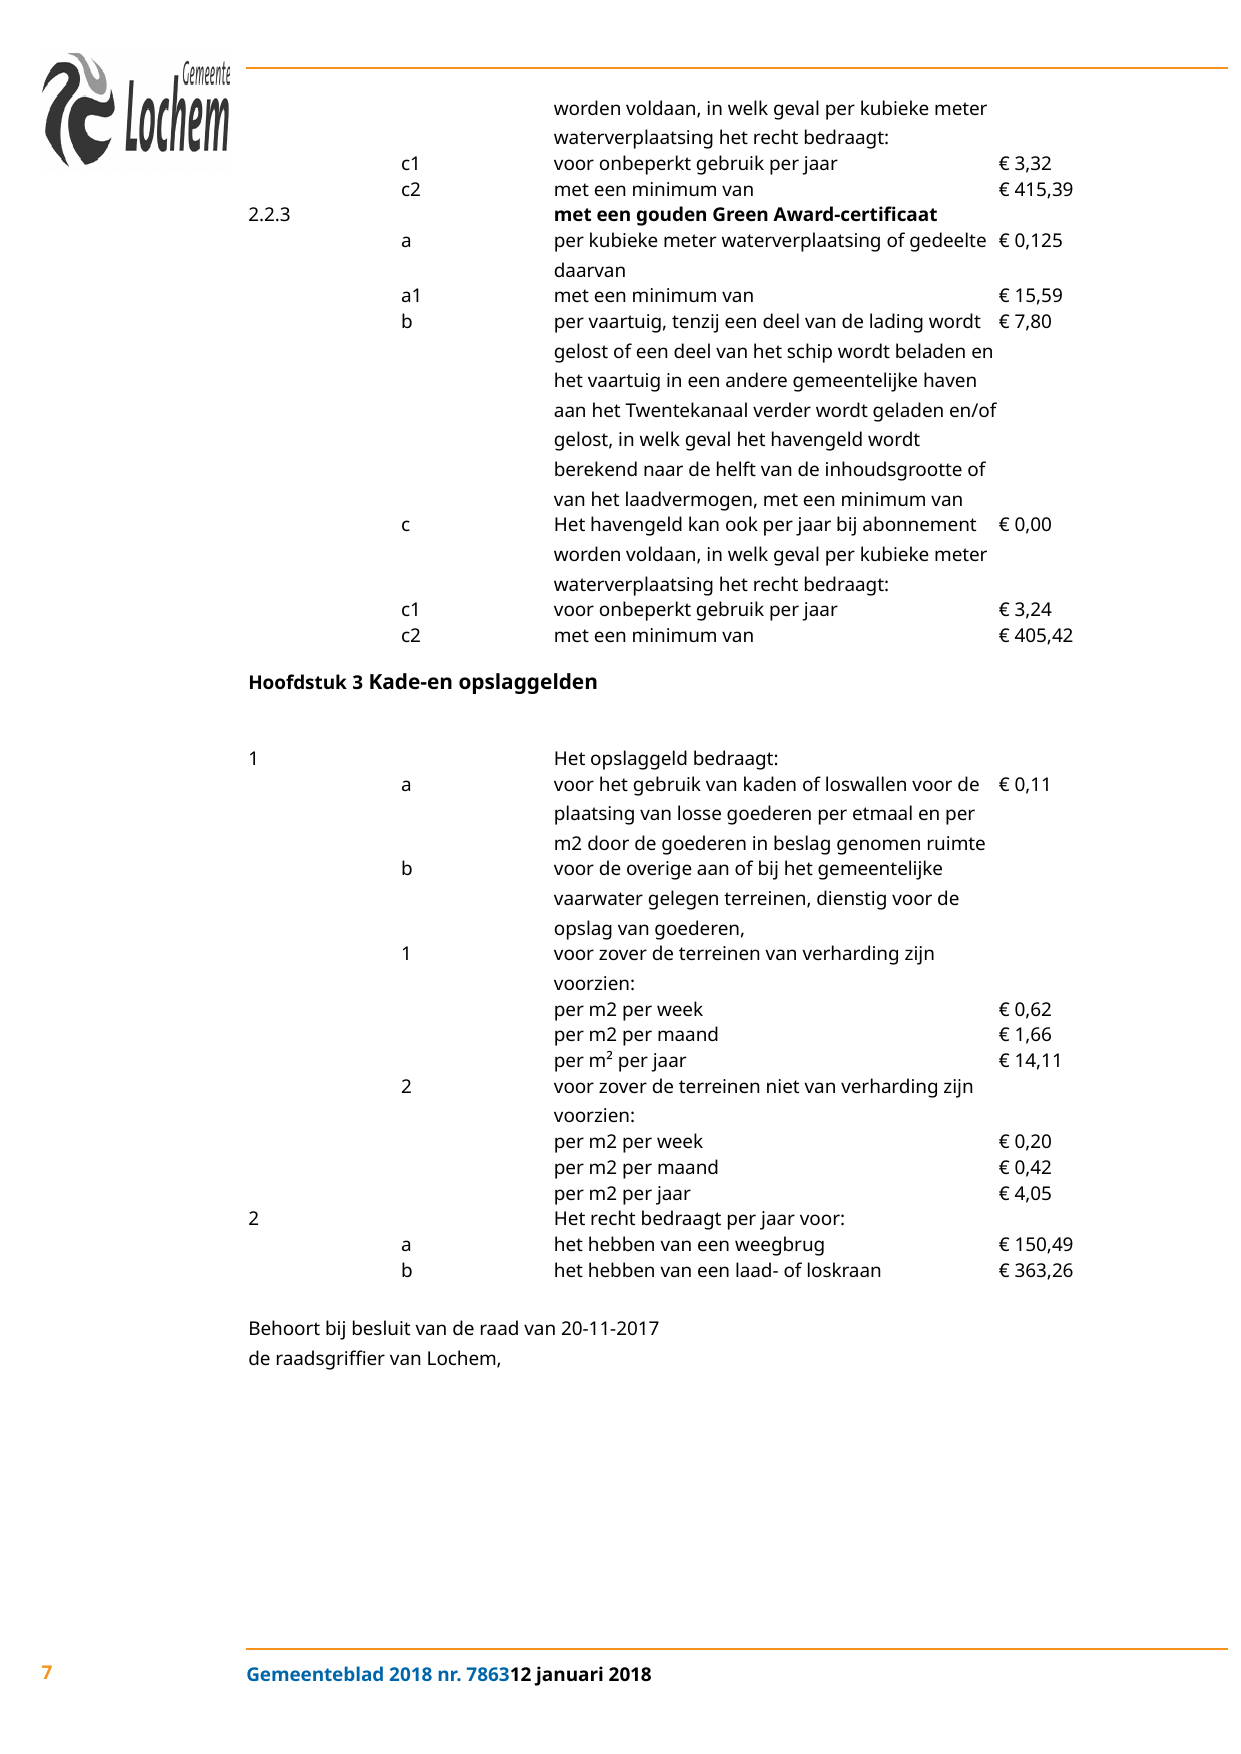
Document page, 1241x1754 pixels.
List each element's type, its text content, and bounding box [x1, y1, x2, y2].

text de raadsgriffier van Lochem, [248, 1345, 1152, 1371]
table_cell per kubieke meter waterverplaatsing of gedeelte daarvan [554, 227, 999, 283]
table_header [401, 745, 554, 771]
table_cell b [401, 1257, 554, 1283]
table_cell [248, 1047, 401, 1073]
table_cell per m² per jaar [554, 1047, 999, 1073]
table_cell per m2 per maand [554, 1022, 999, 1047]
table_cell per m2 per week [554, 996, 999, 1022]
table_cell € 7,80 [999, 308, 1152, 512]
table_cell [248, 622, 401, 648]
table_cell met een minimum van [554, 283, 999, 308]
table_cell [248, 1257, 401, 1283]
table_cell het hebben van een weegbrug [554, 1231, 999, 1257]
table_cell c1 [401, 150, 554, 176]
table_cell a [401, 227, 554, 283]
table_cell € 415,39 [999, 176, 1152, 202]
table_cell [999, 941, 1152, 996]
table_cell met een minimum van [554, 622, 999, 648]
table_cell [248, 227, 401, 283]
table_cell € 3,24 [999, 596, 1152, 622]
table_cell € 405,42 [999, 622, 1152, 648]
table_cell [401, 1206, 554, 1231]
table_cell a1 [401, 283, 554, 308]
table_cell worden voldaan, in welk geval per kubieke meter waterverplaatsing het recht bedraagt: [554, 95, 999, 150]
table_cell € 4,05 [999, 1180, 1152, 1206]
table_cell [248, 283, 401, 308]
table_header [999, 745, 1152, 771]
table_cell per m2 per jaar [554, 1180, 999, 1206]
table_cell voor zover de terreinen van verharding zijn voorzien: [554, 941, 999, 996]
table_cell voor zover de terreinen niet van verharding zijn voorzien: [554, 1073, 999, 1128]
table_cell € 3,32 [999, 150, 1152, 176]
table_cell het hebben van een laad- of loskraan [554, 1257, 999, 1283]
table_cell Het recht bedraagt per jaar voor: [554, 1206, 999, 1231]
table_cell met een gouden Green Award-certificaat [554, 202, 999, 227]
table_cell [999, 856, 1152, 941]
table_cell per m2 per week [554, 1128, 999, 1154]
table_cell Het havengeld kan ook per jaar bij abonnement worden voldaan, in welk geval per kubieke meter waterverplaatsing het recht bedraagt: [554, 512, 999, 596]
table_cell b [401, 308, 554, 512]
table_cell [401, 1154, 554, 1180]
table_cell c2 [401, 176, 554, 202]
table_cell [248, 1180, 401, 1206]
table_cell [248, 1231, 401, 1257]
table_cell € 0,62 [999, 996, 1152, 1022]
table_cell voor de overige aan of bij het gemeentelijke vaarwater gelegen terreinen, dienstig voor de opslag van goederen, [554, 856, 999, 941]
text Behoort bij besluit van de raad van 20-11-2017 [248, 1316, 1152, 1341]
table_cell [248, 596, 401, 622]
table_cell voor onbeperkt gebruik per jaar [554, 596, 999, 622]
table_cell [401, 1128, 554, 1154]
table_cell € 0,11 [999, 771, 1152, 856]
table_cell c1 [401, 596, 554, 622]
table_cell [999, 1073, 1152, 1128]
table_cell [248, 176, 401, 202]
table_cell [248, 512, 401, 596]
table_cell [248, 308, 401, 512]
table_cell [401, 1047, 554, 1073]
table_cell [248, 1022, 401, 1047]
table_cell [248, 1154, 401, 1180]
table_cell [999, 202, 1152, 227]
picture [41, 47, 231, 172]
table_cell c2 [401, 622, 554, 648]
table_cell € 15,59 [999, 283, 1152, 308]
table_cell [401, 996, 554, 1022]
table_cell [248, 95, 401, 150]
table_cell a [401, 771, 554, 856]
table_cell c [401, 512, 554, 596]
table_cell € 14,11 [999, 1047, 1152, 1073]
table_cell € 0,00 [999, 512, 1152, 596]
table_cell [248, 1128, 401, 1154]
table_cell [248, 1073, 401, 1128]
table_cell 1 [401, 941, 554, 996]
table_cell met een minimum van [554, 176, 999, 202]
table_cell 2 [248, 1206, 401, 1231]
table_cell per m2 per maand [554, 1154, 999, 1180]
table_cell € 0,125 [999, 227, 1152, 283]
table_cell [248, 941, 401, 996]
table_cell b [401, 856, 554, 941]
table_cell € 1,66 [999, 1022, 1152, 1047]
table_cell voor het gebruik van kaden of loswallen voor de plaatsing van losse goederen per etmaal en per m2 door de goederen in beslag genomen ruimte [554, 771, 999, 856]
table_cell a [401, 1231, 554, 1257]
table_cell [248, 996, 401, 1022]
table_cell [248, 150, 401, 176]
table_cell € 0,20 [999, 1128, 1152, 1154]
table_cell per vaartuig, tenzij een deel van de lading wordt gelost of een deel van het schip wordt beladen en het vaartuig in een andere gemeentelijke haven aan het Twentekanaal verder wordt geladen en/of gelost, in welk geval het havengeld wordt berekend naar de helft van de inhoudsgrootte of van het laadvermogen, met een minimum van [554, 308, 999, 512]
table_cell € 363,26 [999, 1257, 1152, 1283]
table_header 1 [248, 745, 401, 771]
table_cell [999, 1206, 1152, 1231]
table_cell € 150,49 [999, 1231, 1152, 1257]
table_cell voor onbeperkt gebruik per jaar [554, 150, 999, 176]
table_cell [401, 1022, 554, 1047]
table_cell [999, 95, 1152, 150]
text Hoofdstuk 3 Kade-en opslaggelden [248, 667, 1152, 696]
table_cell [401, 95, 554, 150]
table_cell 2.2.3 [248, 202, 401, 227]
table_header Het opslaggeld bedraagt: [554, 745, 999, 771]
table_cell [248, 856, 401, 941]
table_cell € 0,42 [999, 1154, 1152, 1180]
table_cell 2 [401, 1073, 554, 1128]
table_cell [401, 1180, 554, 1206]
table_cell [401, 202, 554, 227]
table_cell [248, 771, 401, 856]
